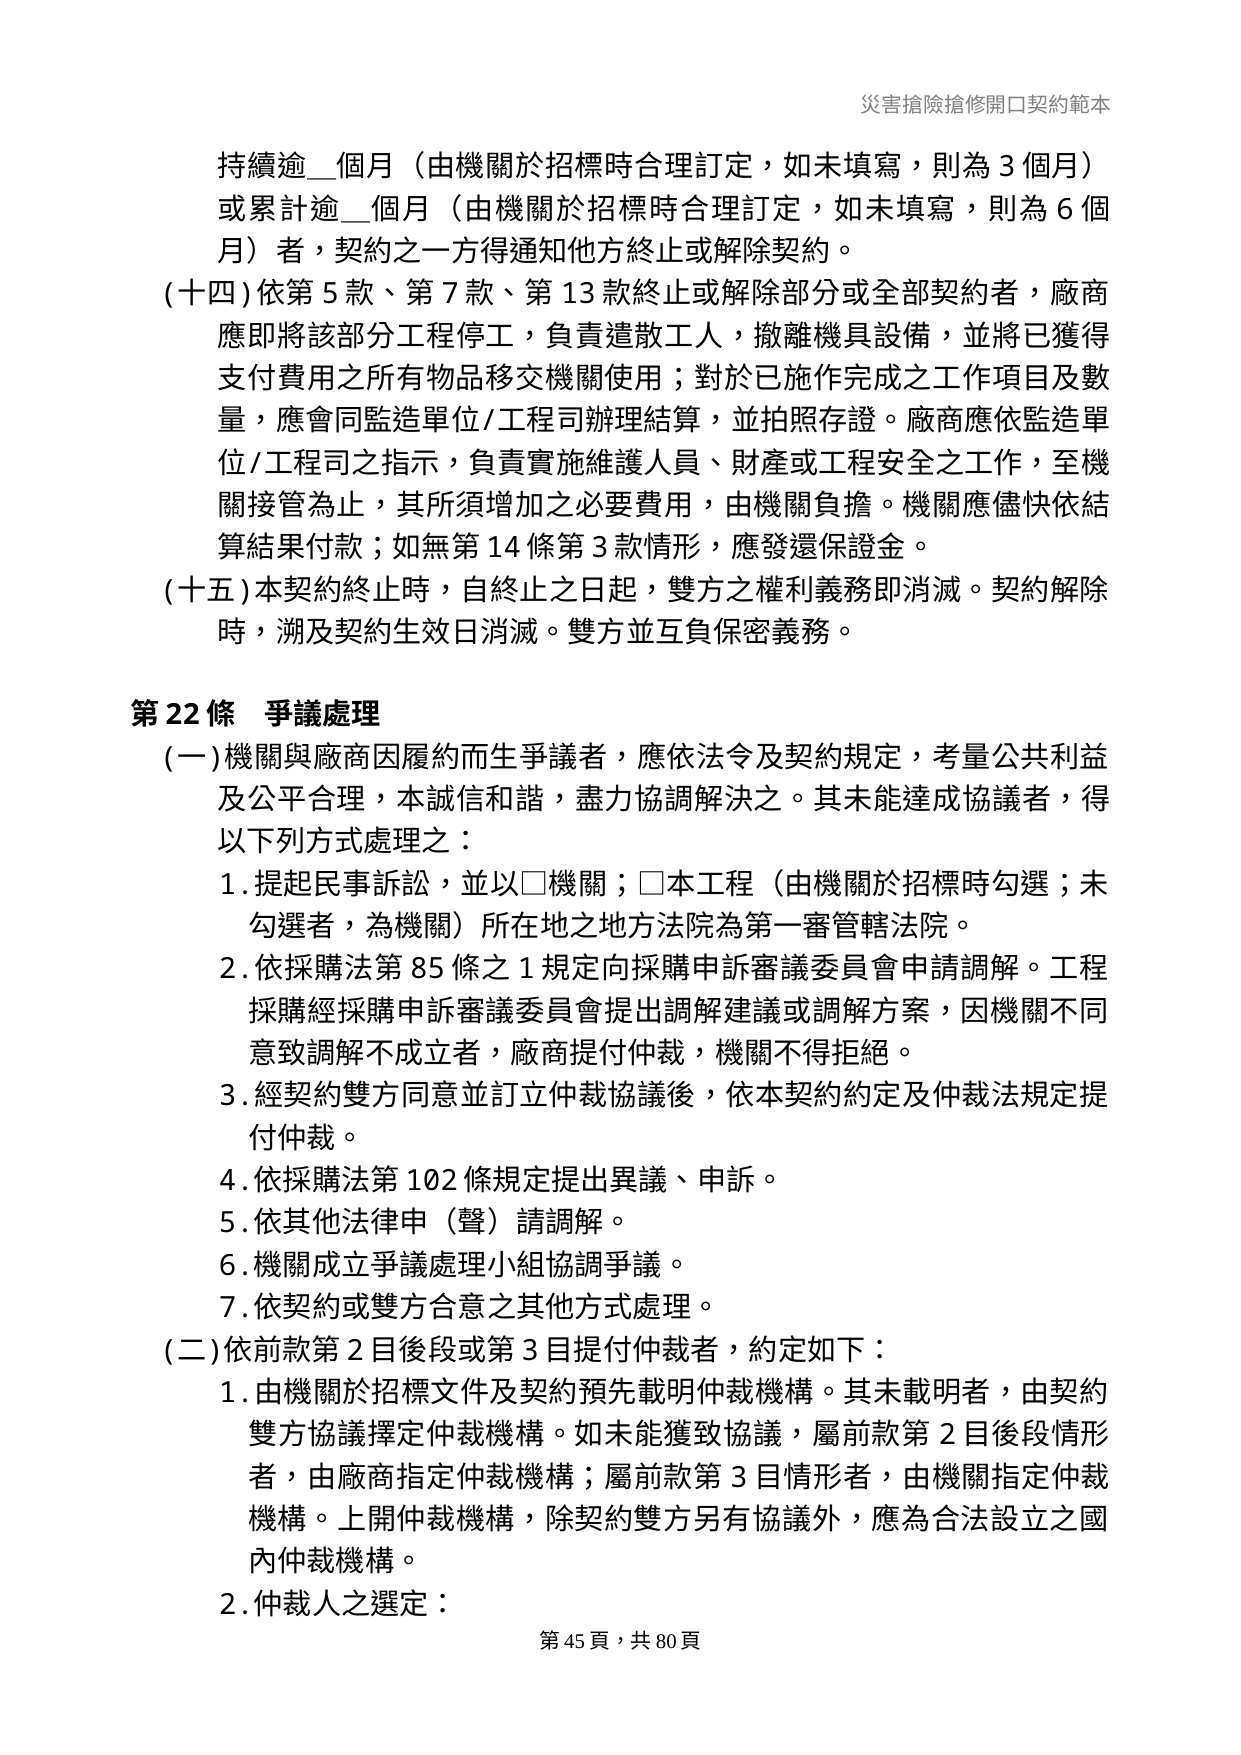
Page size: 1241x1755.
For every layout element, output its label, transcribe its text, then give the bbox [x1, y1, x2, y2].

text 3.經契約雙方同意並訂立仲裁協議後，依本契約約定及仲裁法規定提付仲裁。 [218, 1072, 1110, 1157]
text (十五)本契約終止時，自終止之日起，雙方之權利義務即消滅。契約解除時，溯及契約生效日消滅。雙方並互負保密義務。 [159, 566, 1110, 651]
text 1.提起民事訴訟，並以□機關；□本工程（由機關於招標時勾選；未勾選者，為機關）所在地之地方法院為第一審管轄法院。 [218, 860, 1110, 945]
text 2.仲裁人之選定： [218, 1580, 1110, 1623]
text 5.依其他法律申（聲）請調解。 [218, 1199, 1110, 1241]
text 2.依採購法第85條之1規定向採購申訴審議委員會申請調解。工程採購經採購申訴審議委員會提出調解建議或調解方案，因機關不同意致調解不成立者，廠商提付仲裁，機關不得拒絕。 [218, 945, 1110, 1072]
text 1.由機關於招標文件及契約預先載明仲裁機構。其未載明者，由契約雙方協議擇定仲裁機構。如未能獲致協議，屬前款第2目後段情形者，由廠商指定仲裁機構；屬前款第3目情形者，由機關指定仲裁機構。上開仲裁機構，除契約雙方另有協議外，應為合法設立之國內仲裁機構。 [218, 1368, 1110, 1580]
text 7.依契約或雙方合意之其他方式處理。 [218, 1284, 1110, 1326]
text 第22條 爭議處理 [130, 691, 1110, 733]
text 持續逾＿個月（由機關於招標時合理訂定，如未填寫，則為3個月）或累計逾＿個月（由機關於招標時合理訂定，如未填寫，則為6個月）者，契約之一方得通知他方終止或解除契約。 [159, 143, 1110, 270]
text (二)依前款第2目後段或第3目提付仲裁者，約定如下： [159, 1326, 1110, 1368]
text (十四)依第5款、第7款、第13款終止或解除部分或全部契約者，廠商應即將該部分工程停工，負責遣散工人，撤離機具設備，並將已獲得支付費用之所有物品移交機關使用；對於已施作完成之工作項目及數量，應會同監造單位/工程司辦理結算，並拍照存證。廠商應依監造單位/工程司之指示，負責實施維護人員、財產或工程安全之工作，至機關接管為止，其所須增加之必要費用，由機關負擔。機關應儘快依結算結果付款；如無第14條第3款情形，應發還保證金。 [159, 270, 1110, 566]
text 6.機關成立爭議處理小組協調爭議。 [218, 1241, 1110, 1284]
text 4.依採購法第102條規定提出異議、申訴。 [218, 1157, 1110, 1199]
text (一)機關與廠商因履約而生爭議者，應依法令及契約規定，考量公共利益及公平合理，本誠信和諧，盡力協調解決之。其未能達成協議者，得以下列方式處理之： [159, 733, 1110, 860]
